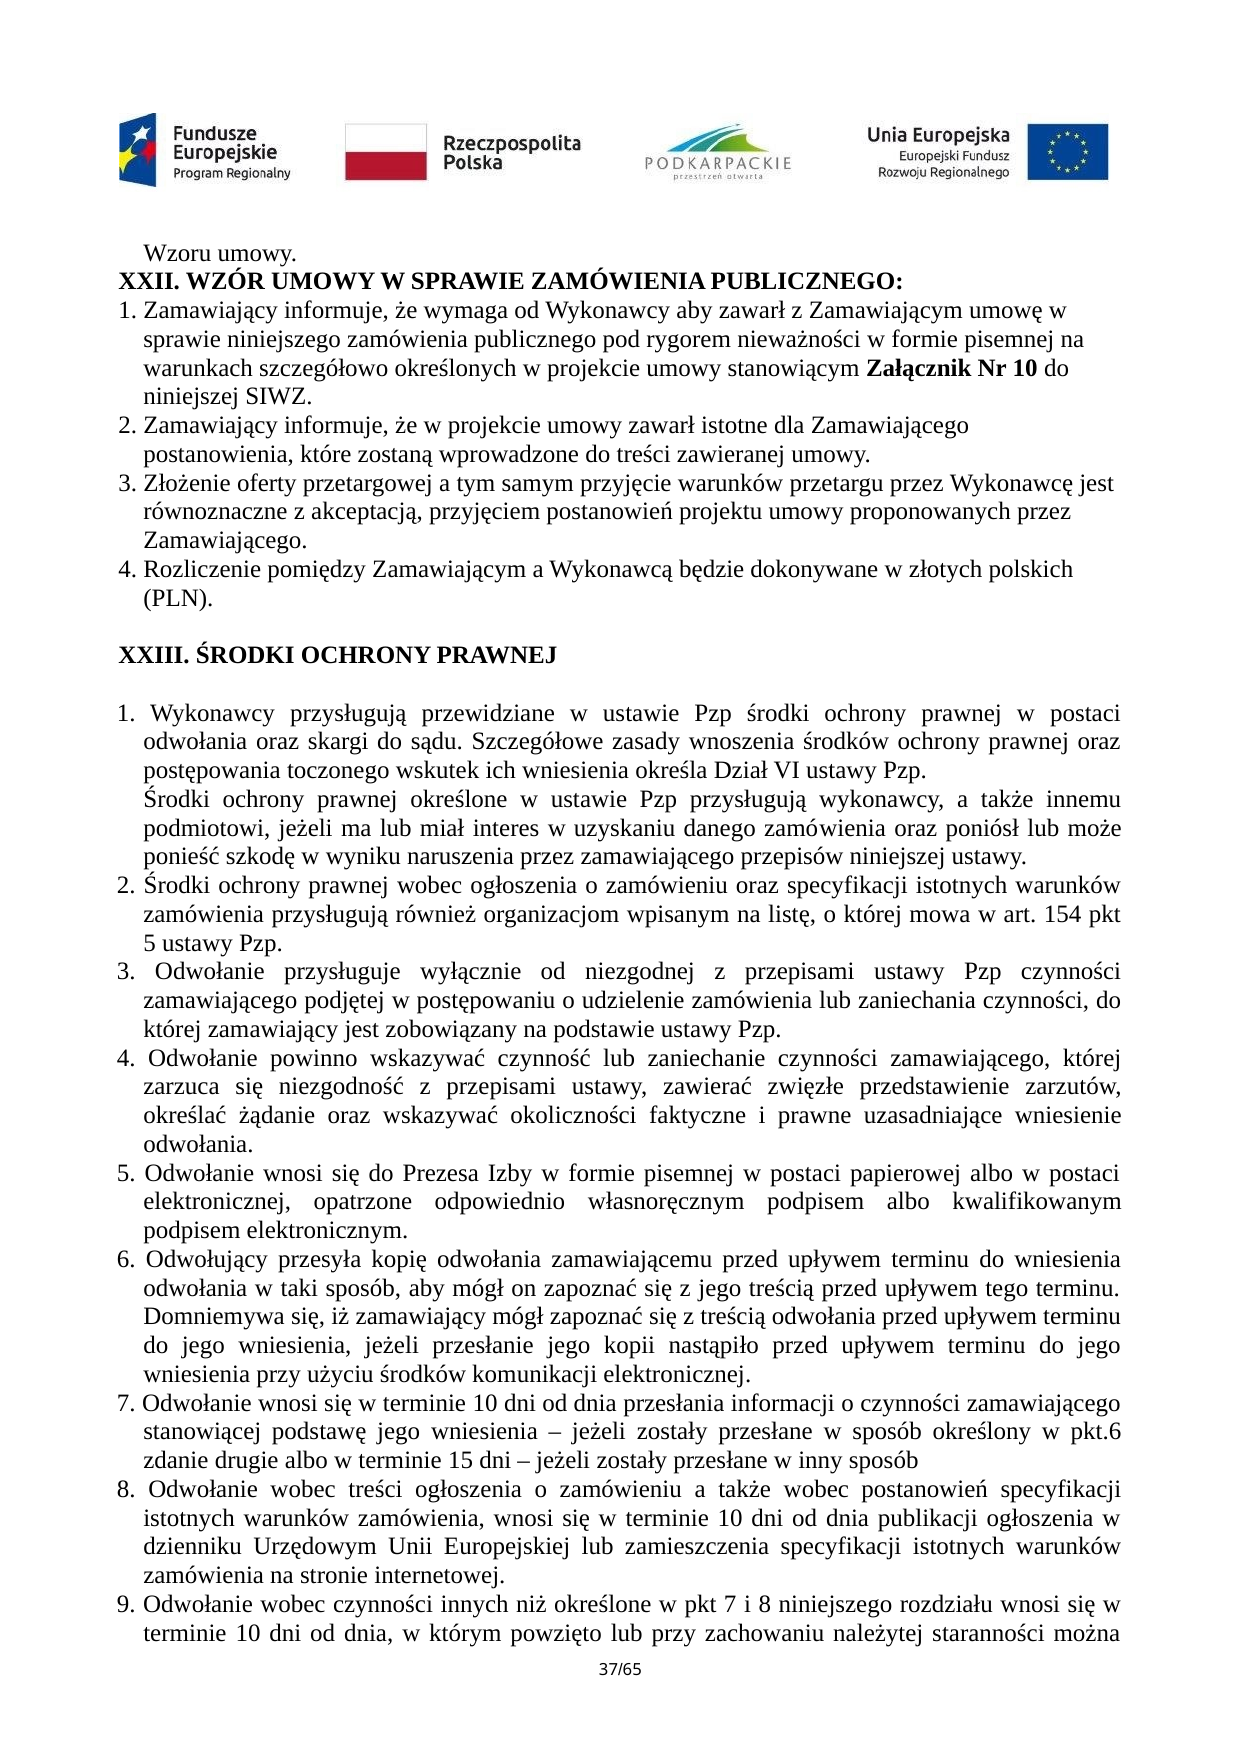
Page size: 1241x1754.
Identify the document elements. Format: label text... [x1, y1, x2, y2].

text 6. Odwołujący przesyła kopię odwołania zamawiającemu przed upływem terminu do wniesienia odwołania w taki sposób, aby mógł on zapoznać się z jego treścią przed upływem tego terminu. Domniemywa się, iż zamawiający mógł zapoznać się z treścią odwołania przed upływem terminu do jego wniesienia, jeżeli przesłanie jego kopii nastąpiło przed upływem terminu do jego wniesienia przy użyciu środków komunikacji elektronicznej. [117, 1244, 1122, 1388]
text XXII. WZÓR UMOWY W SPRAWIE ZAMÓWIENIA PUBLICZNEGO: [118, 266, 1122, 295]
text 5. Odwołanie wnosi się do Prezesa Izby w formie pisemnej w postaci papierowej albo w postaci elektronicznej, opatrzone odpowiednio własnoręcznym podpisem albo kwalifikowanym podpisem elektronicznym. [117, 1158, 1122, 1244]
text 9. Odwołanie wobec czynności innych niż określone w pkt 7 i 8 niniejszego rozdziału wnosi się w terminie 10 dni od dnia, w którym powzięto lub przy zachowaniu należytej staranności można [117, 1589, 1122, 1646]
text 1. Zamawiający informuje, że wymaga od Wykonawcy aby zawarł z Zamawiającym umowę w sprawie niniejszego zamówienia publicznego pod rygorem nieważności w formie pisemnej na warunkach szczegółowo określonych w projekcie umowy stanowiącym Załącznik Nr 10 do niniejszej SIWZ. [118, 295, 1122, 410]
text 4. Rozliczenie pomiędzy Zamawiającym a Wykonawcą będzie dokonywane w złotych polskich (PLN). [118, 554, 1122, 611]
text 3. Odwołanie przysługuje wyłącznie od niezgodnej z przepisami ustawy Pzp czynności zamawiającego podjętej w postępowaniu o udzielenie zamówienia lub zaniechania czynności, do której zamawiający jest zobowiązany na podstawie ustawy Pzp. [117, 956, 1122, 1043]
text 7. Odwołanie wnosi się w terminie 10 dni od dnia przesłania informacji o czynności zamawiającego stanowiącej podstawę jego wniesienia – jeżeli zostały przesłane w sposób określony w pkt.6 zdanie drugie albo w terminie 15 dni – jeżeli zostały przesłane w inny sposób [117, 1388, 1122, 1474]
text 2. Zamawiający informuje, że w projekcie umowy zawarł istotne dla Zamawiającego postanowienia, które zostaną wprowadzone do treści zawieranej umowy. [118, 410, 1122, 468]
text 2. Środki ochrony prawnej wobec ogłoszenia o zamówieniu oraz specyfikacji istotnych warunków zamówienia przysługują również organizacjom wpisanym na listę, o której mowa w art. 154 pkt 5 ustawy Pzp. [117, 870, 1122, 956]
text 4. Odwołanie powinno wskazywać czynność lub zaniechanie czynności zamawiającego, której zarzuca się niezgodność z przepisami ustawy, zawierać zwięzłe przedstawienie zarzutów, określać żądanie oraz wskazywać okoliczności faktyczne i prawne uzasadniające wniesienie odwołania. [117, 1043, 1122, 1158]
text Środki ochrony prawnej określone w ustawie Pzp przysługują wykonawcy, a także innemu podmiotowi, jeżeli ma lub miał interes w uzyskaniu danego zamówienia oraz poniósł lub może ponieść szkodę w wyniku naruszenia przez zamawiającego przepisów niniejszej ustawy. [143, 784, 1122, 870]
text 8. Odwołanie wobec treści ogłoszenia o zamówieniu a także wobec postanowień specyfikacji istotnych warunków zamówienia, wnosi się w terminie 10 dni od dnia publikacji ogłoszenia w dzienniku Urzędowym Unii Europejskiej lub zamieszczenia specyfikacji istotnych warunków zamówienia na stronie internetowej. [117, 1474, 1122, 1589]
picture [119, 113, 1117, 192]
text 3. Złożenie oferty przetargowej a tym samym przyjęcie warunków przetargu przez Wykonawcę jest równoznaczne z akceptacją, przyjęciem postanowień projektu umowy proponowanych przez Zamawiającego. [118, 468, 1122, 554]
text XXIII. ŚRODKI OCHRONY PRAWNEJ [118, 640, 1122, 669]
text Wzoru umowy. [118, 238, 1122, 266]
text 1. Wykonawcy przysługują przewidziane w ustawie Pzp środki ochrony prawnej w postaci odwołania oraz skargi do sądu. Szczegółowe zasady wnoszenia środków ochrony prawnej oraz postępowania toczonego wskutek ich wniesienia określa Dział VI ustawy Pzp. [117, 698, 1122, 784]
